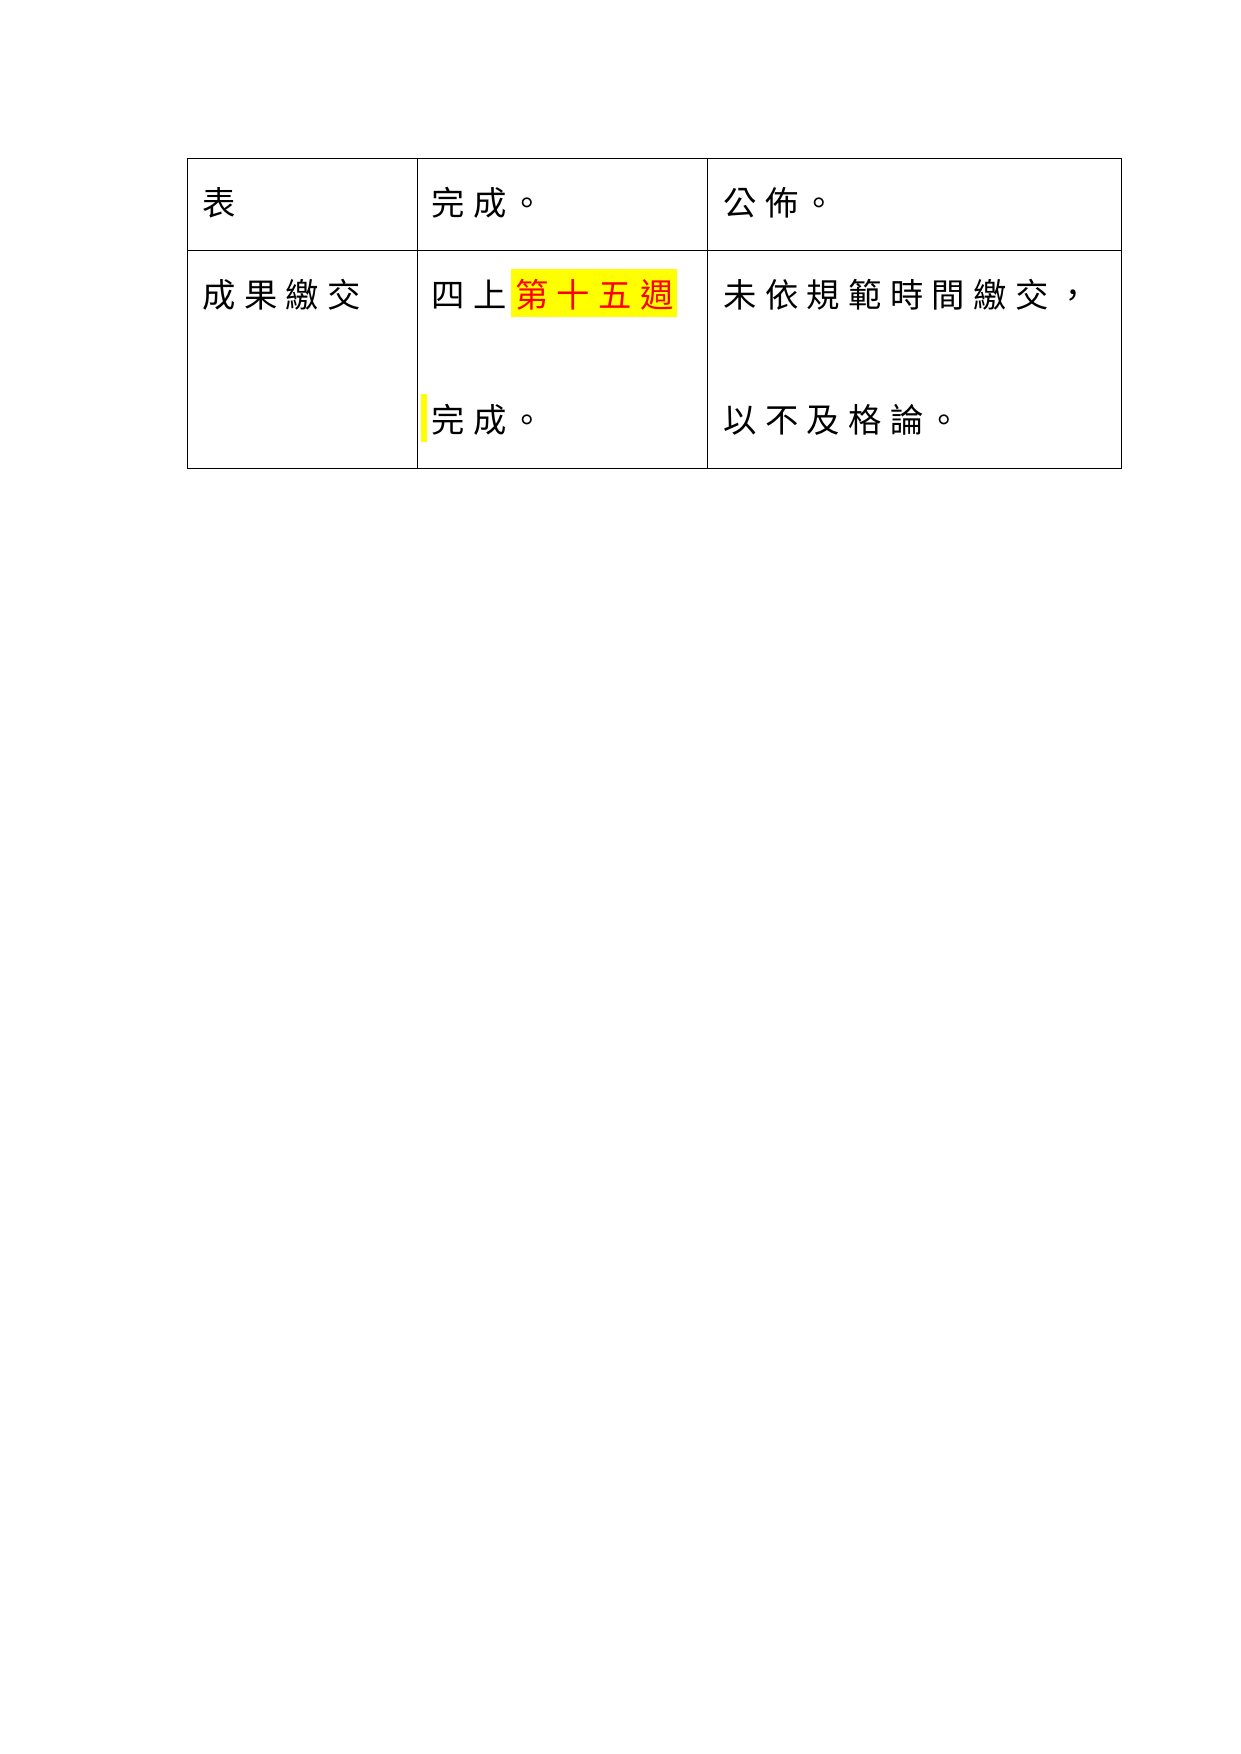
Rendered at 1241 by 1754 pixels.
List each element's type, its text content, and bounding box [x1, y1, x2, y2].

table_cell 成果繳交 [188, 251, 417, 468]
table_cell 未依規範時間繳交，以不及格論。 [708, 251, 1121, 468]
table_cell 四上第十五週完成。 [418, 251, 707, 468]
table_cell 完成。 [418, 159, 707, 250]
table_cell 表 [188, 159, 417, 250]
table_cell 公佈。 [708, 159, 1121, 250]
